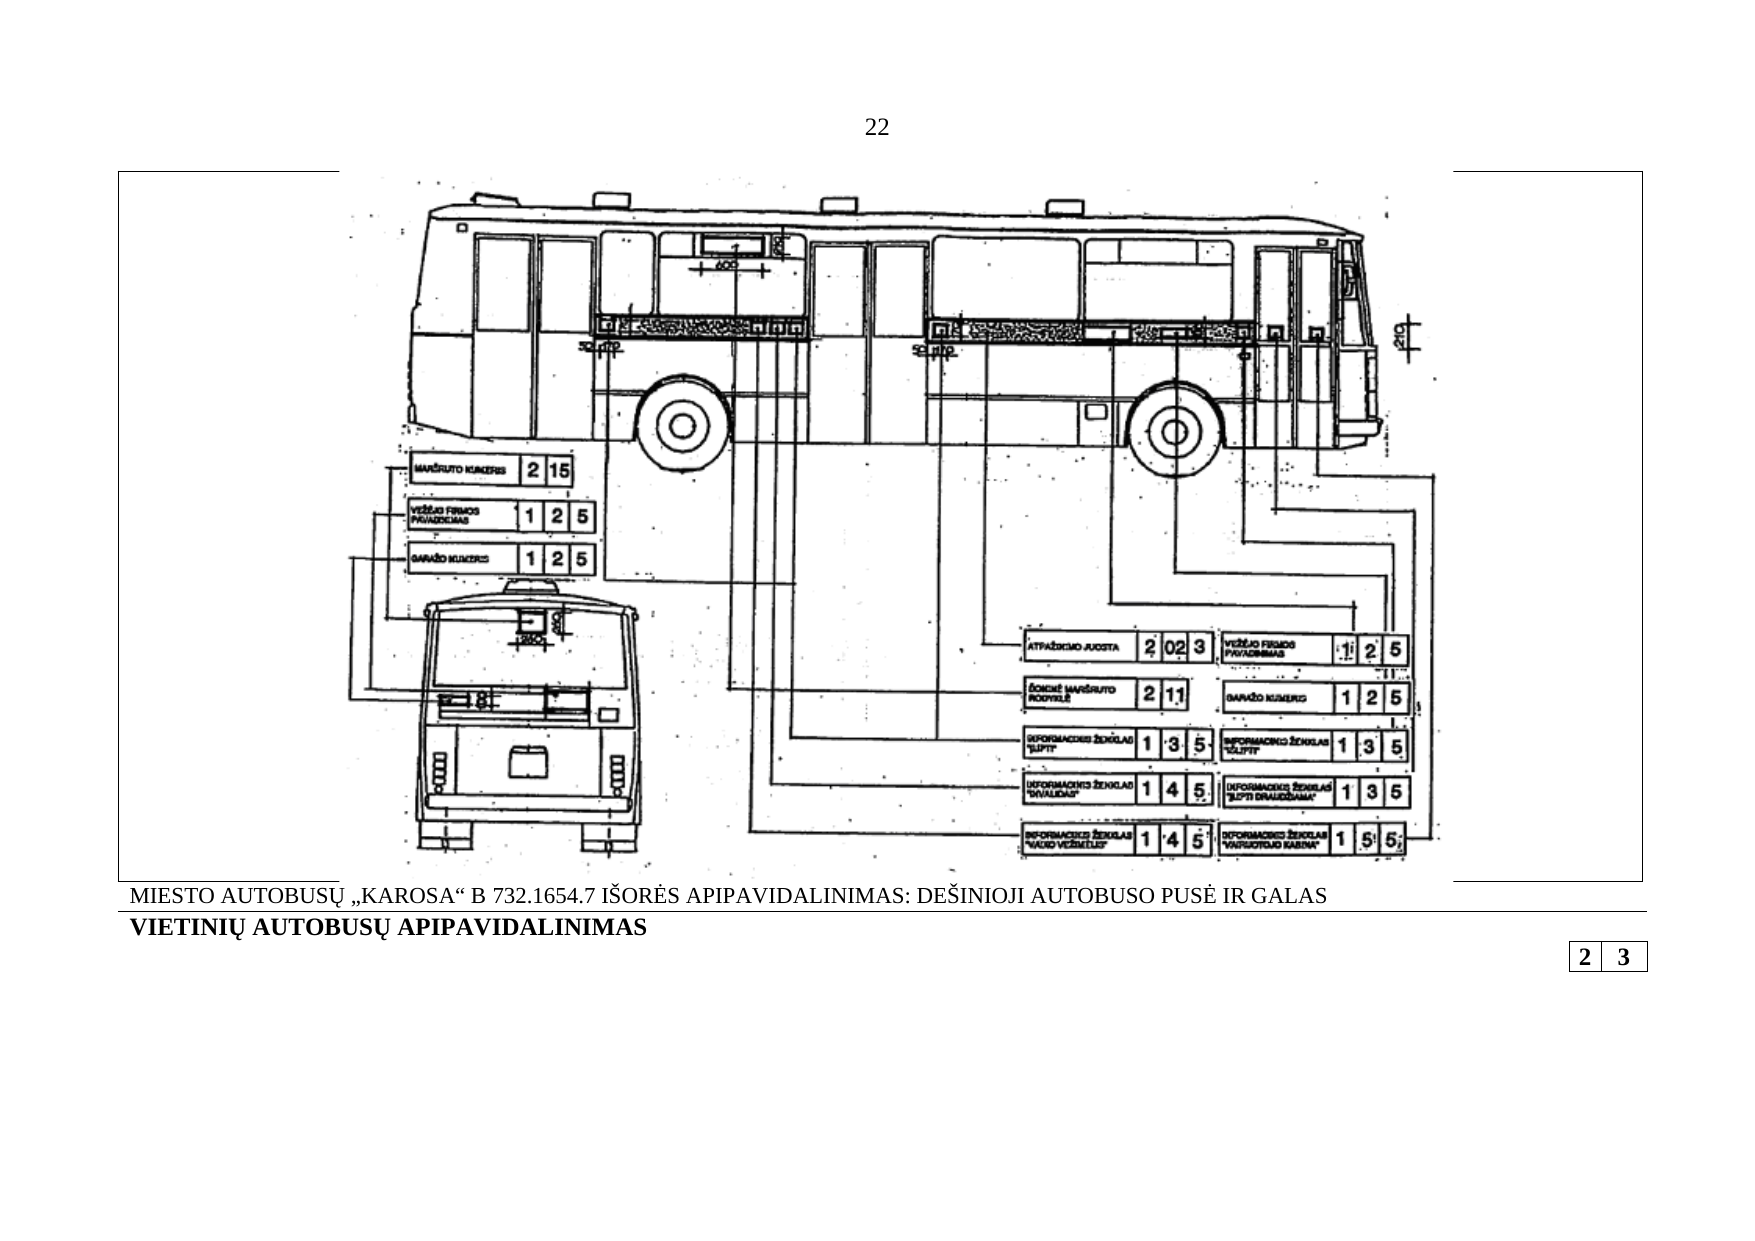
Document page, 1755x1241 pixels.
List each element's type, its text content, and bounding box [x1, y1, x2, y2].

table_cell [1642, 881, 1647, 911]
table_cell 2 [1570, 942, 1601, 971]
table_cell MIESTO AUTOBUSŲ „KAROSA“ B 732.1654.7 IŠORĖS APIPAVIDALINIMAS: DEŠINIOJI AUTOBUSO PUSĖ IR GALAS [118, 882, 1642, 911]
table_cell 3 [1602, 942, 1647, 971]
table_header [119, 172, 339, 881]
table_header [1643, 171, 1647, 881]
table_cell [1601, 912, 1647, 941]
table_header [1454, 172, 1642, 881]
table_cell [1570, 912, 1601, 941]
table_cell VIETINIŲ AUTOBUSŲ APIPAVIDALINIMAS [118, 912, 1570, 971]
